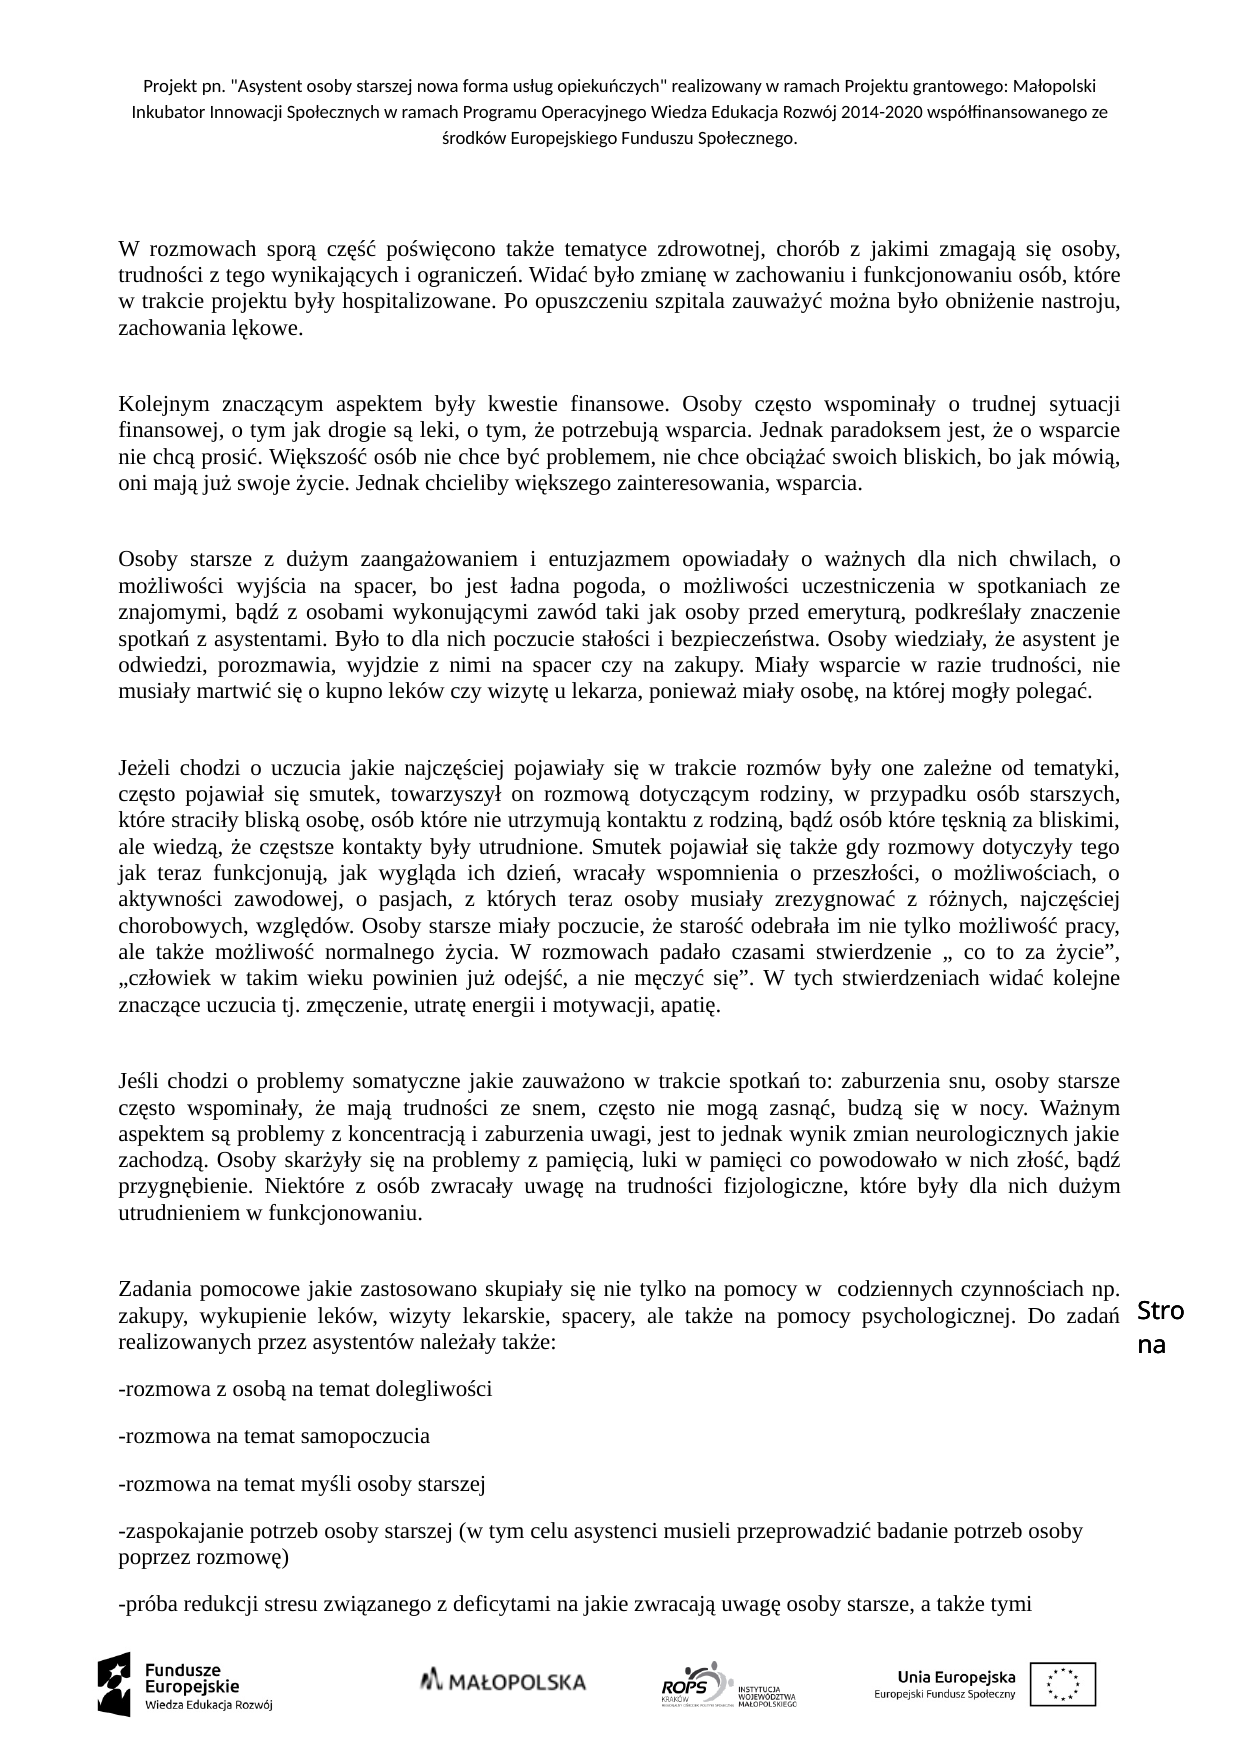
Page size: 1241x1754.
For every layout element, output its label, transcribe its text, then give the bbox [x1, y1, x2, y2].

text Kolejnym znaczącym aspektem były kwestie finansowe. Osoby często wspominały o trudnej sytuacji finansowej, o tym jak drogie są leki, o tym, że potrzebują wsparcia. Jednak paradoksem jest, że o wsparcie nie chcą prosić. Większość osób nie chce być problemem, nie chce obciążać swoich bliskich, bo jak mówią, oni mają już swoje życie. Jednak chcieliby większego zainteresowania, wsparcia. [118, 390, 1122, 496]
text -rozmowa na temat samopoczucia [118, 1422, 1122, 1449]
text -rozmowa na temat myśli osoby starszej [118, 1469, 1122, 1496]
text Jeżeli chodzi o uczucia jakie najczęściej pojawiały się w trakcie rozmów były one zależne od tematyki, często pojawiał się smutek, towarzyszył on rozmową dotyczącym rodziny, w przypadku osób starszych, które straciły bliską osobę, osób które nie utrzymują kontaktu z rodziną, bądź osób które tęsknią za bliskimi, ale wiedzą, że częstsze kontakty były utrudnione. Smutek pojawiał się także gdy rozmowy dotyczyły tego jak teraz funkcjonują, jak wygląda ich dzień, wracały wspomnienia o przeszłości, o możliwościach, o aktywności zawodowej, o pasjach, z których teraz osoby musiały zrezygnować z różnych, najczęściej chorobowych, względów. Osoby starsze miały poczucie, że starość odebrała im nie tylko możliwość pracy, ale także możliwość normalnego życia. W rozmowach padało czasami stwierdzenie „ co to za życie”, „człowiek w takim wieku powinien już odejść, a nie męczyć się”. W tych stwierdzeniach widać kolejne znaczące uczucia tj. zmęczenie, utratę energii i motywacji, apatię. [118, 754, 1122, 1017]
text -zaspokajanie potrzeb osoby starszej (w tym celu asystenci musieli przeprowadzić badanie potrzeb osoby poprzez rozmowę) [118, 1517, 1122, 1569]
text Osoby starsze z dużym zaangażowaniem i entuzjazmem opowiadały o ważnych dla nich chwilach, o możliwości wyjścia na spacer, bo jest ładna pogoda, o możliwości uczestniczenia w spotkaniach ze znajomymi, bądź z osobami wykonującymi zawód taki jak osoby przed emeryturą, podkreślały znaczenie spotkań z asystentami. Było to dla nich poczucie stałości i bezpieczeństwa. Osoby wiedziały, że asystent je odwiedzi, porozmawia, wyjdzie z nimi na spacer czy na zakupy. Miały wsparcie w razie trudności, nie musiały martwić się o kupno leków czy wizytę u lekarza, ponieważ miały osobę, na której mogły polegać. [118, 546, 1122, 704]
text -próba redukcji stresu związanego z deficytami na jakie zwracają uwagę osoby starsze, a także tymi [118, 1590, 1122, 1617]
text Jeśli chodzi o problemy somatyczne jakie zauważono w trakcie spotkań to: zaburzenia snu, osoby starsze często wspominały, że mają trudności ze snem, często nie mogą zasnąć, budzą się w nocy. Ważnym aspektem są problemy z koncentracją i zaburzenia uwagi, jest to jednak wynik zmian neurologicznych jakie zachodzą. Osoby skarżyły się na problemy z pamięcią, luki w pamięci co powodowało w nich złość, bądź przygnębienie. Niektóre z osób zwracały uwagę na trudności fizjologiczne, które były dla nich dużym utrudnieniem w funkcjonowaniu. [118, 1067, 1122, 1225]
text Zadania pomocowe jakie zastosowano skupiały się nie tylko na pomocy w codziennych czynnościach np. zakupy, wykupienie leków, wizyty lekarskie, spacery, ale także na pomocy psychologicznej. Do zadań realizowanych przez asystentów należały także: [118, 1275, 1122, 1354]
text W rozmowach sporą część poświęcono także tematyce zdrowotnej, chorób z jakimi zmagają się osoby, trudności z tego wynikających i ograniczeń. Widać było zmianę w zachowaniu i funkcjonowaniu osób, które w trakcie projektu były hospitalizowane. Po opuszczeniu szpitala zauważyć można było obniżenie nastroju, zachowania lękowe. [118, 235, 1122, 340]
text -rozmowa z osobą na temat dolegliwości [118, 1375, 1122, 1402]
